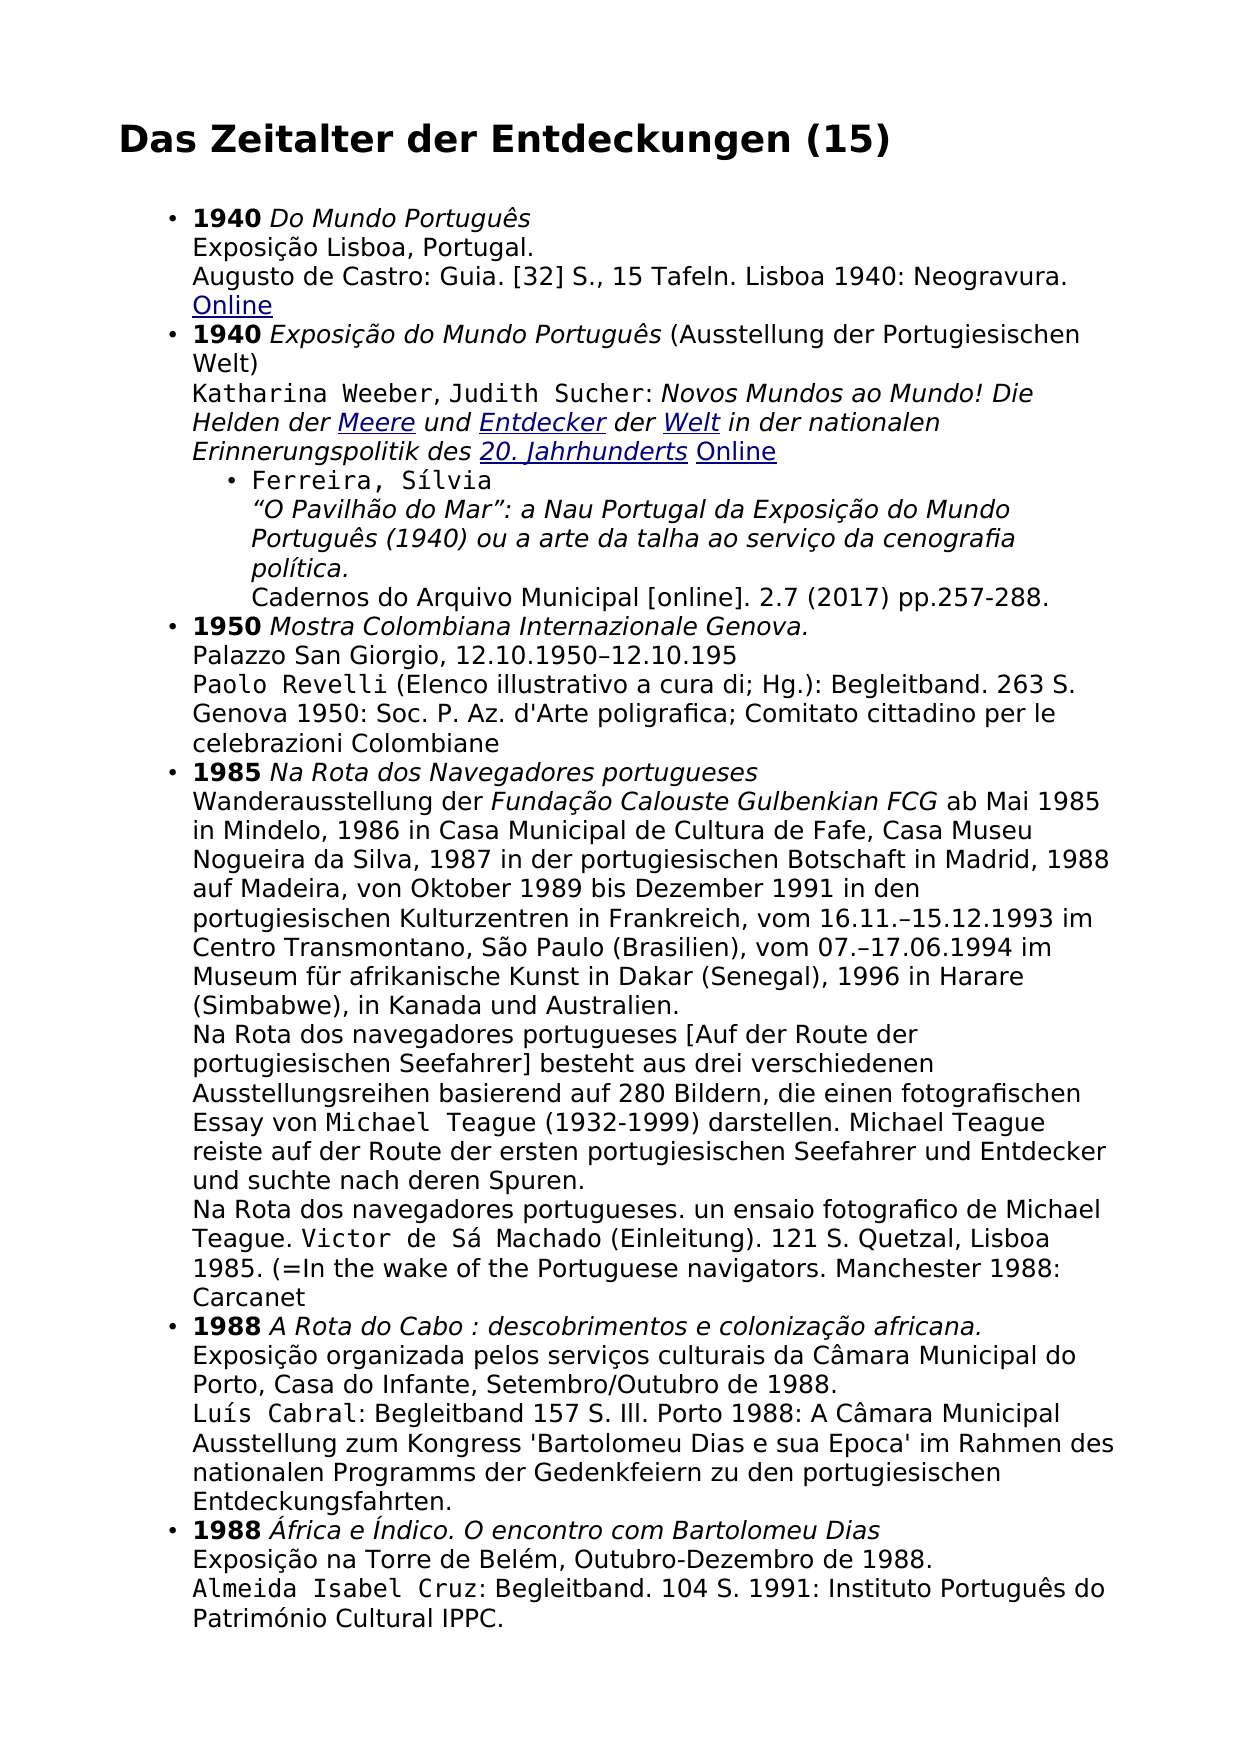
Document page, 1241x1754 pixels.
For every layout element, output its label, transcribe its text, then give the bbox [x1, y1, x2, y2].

list 1940 Do Mundo Português Exposição Lisboa, Portugal. Augusto de Castro: Guia. [32] S., 15 Tafeln. Lisboa 1940: Neogravura. Online [177, 204, 1122, 320]
list 1985 Na Rota dos Navegadores portugueses Wanderausstellung der Fundação Calouste Gulbenkian FCG ab Mai 1985 in Mindelo, 1986 in Casa Municipal de Cultura de Fafe, Casa Museu Nogueira da Silva, 1987 in der portugiesischen Botschaft in Madrid, 1988 auf Madeira, von Oktober 1989 bis Dezember 1991 in den portugiesischen Kulturzentren in Frankreich, vom 16.11.–15.12.1993 im Centro Transmontano, São Paulo (Brasilien), vom 07.–17.06.1994 im Museum für afrikanische Kunst in Dakar (Senegal), 1996 in Harare (Simbabwe), in Kanada und Australien. Na Rota dos navegadores portugueses [Auf der Route der portugiesischen Seefahrer] besteht aus drei verschiedenen Ausstellungsreihen basierend auf 280 Bildern, die einen fotografischen Essay von Michael Teague (1932-1999) darstellen. Michael Teague reiste auf der Route der ersten portugiesischen Seefahrer und Entdecker und suchte nach deren Spuren. Na Rota dos navegadores portugueses. un ensaio fotografico de Michael Teague. Victor de Sá Machado (Einleitung). 121 S. Quetzal, Lisboa 1985. (=In the wake of the Portuguese navigators. Manchester 1988: Carcanet [177, 758, 1122, 1312]
list 1988 A Rota do Cabo : descobrimentos e colonização africana. Exposição organizada pelos serviços culturais da Câmara Municipal do Porto, Casa do Infante, Setembro/Outubro de 1988. Luís Cabral: Begleitband 157 S. Ill. Porto 1988: A Câmara Municipal Ausstellung zum Kongress 'Bartolomeu Dias e sua Epoca' im Rahmen des nationalen Programms der Gedenkfeiern zu den portugiesischen Entdeckungsfahrten. [177, 1312, 1122, 1516]
list 1988 África e Índico. O encontro com Bartolomeu Dias Exposição na Torre de Belém, Outubro-Dezembro de 1988. Almeida Isabel Cruz: Begleitband. 104 S. 1991: Instituto Português do Património Cultural IPPC. [177, 1516, 1122, 1633]
list 1950 Mostra Colombiana Internazionale Genova. Palazzo San Giorgio, 12.10.1950–12.10.195 Paolo Revelli (Elenco illustrativo a cura di; Hg.): Begleitband. 263 S. Genova 1950: Soc. P. Az. d'Arte poligrafica; Comitato cittadino per le celebrazioni Colombiane [177, 612, 1122, 758]
subtitle Das Zeitalter der Entdeckungen (15) [118, 118, 1122, 162]
list Ferreira, Sílvia “O Pavilhão do Mar”: a Nau Portugal da Exposição do Mundo Português (1940) ou a arte da talha ao serviço da cenografia política. Cadernos do Arquivo Municipal [online]. 2.7 (2017) pp.257-288. [236, 466, 1122, 612]
list 1940 Exposição do Mundo Português (Ausstellung der Portugiesischen Welt) Katharina Weeber, Judith Sucher: Novos Mundos ao Mundo! Die Helden der Meere und Entdecker der Welt in der nationalen Erinnerungspolitik des 20. Jahrhunderts Online [177, 320, 1122, 466]
